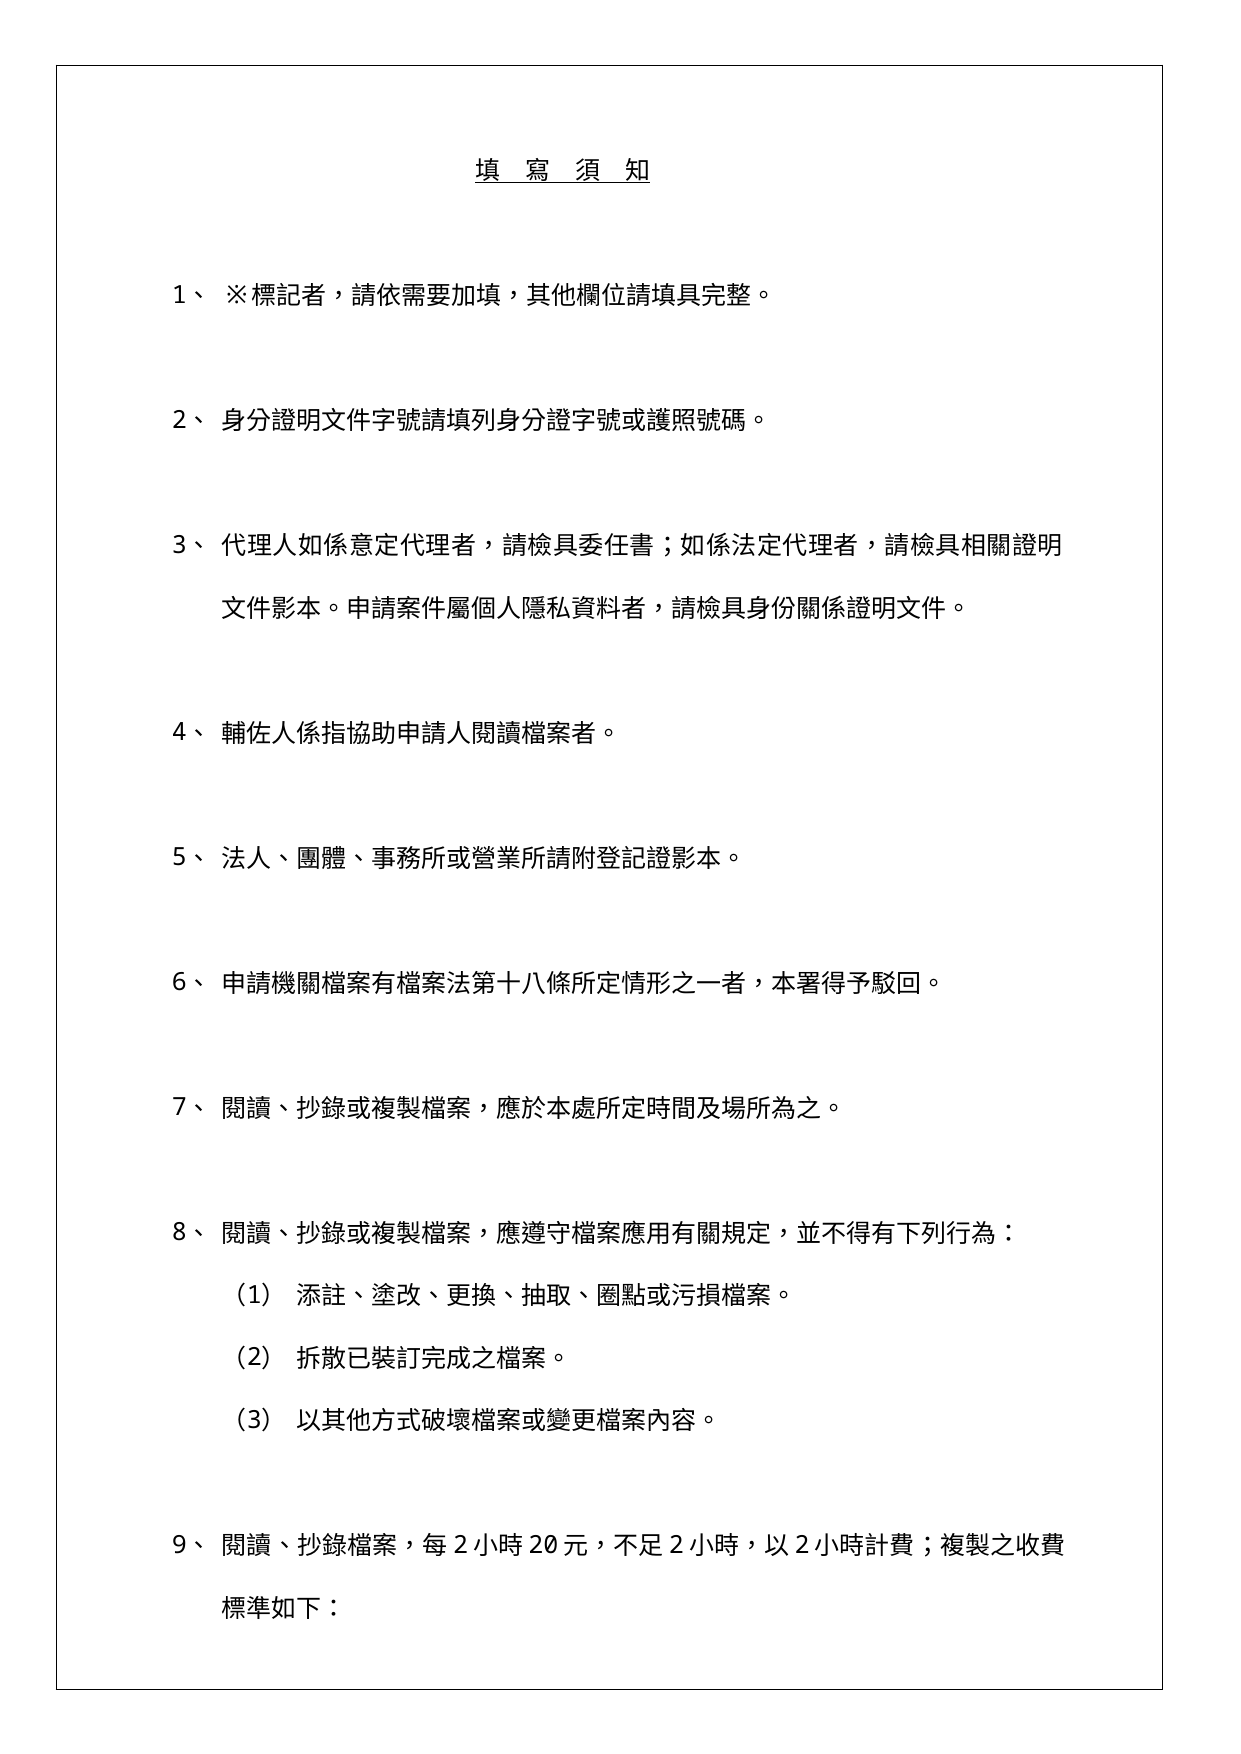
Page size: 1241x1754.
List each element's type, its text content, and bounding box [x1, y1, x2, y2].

table_header 填 寫 須 知 ※標記者，請依需要加填，其他欄位請填具完整。 身分證明文件字號請填列身分證字號或護照號碼。 代理人如係意定代理者，請檢具委任書；如係法定代理者，請檢具相關證明文件影本。申請案件屬個人隱私資料者，請檢具身份關係證明文件。 輔佐人係指協助申請人閱讀檔案者。 法人、團體、事務所或營業所請附登記證影本。 申請機關檔案有檔案法第十八條所定情形之一者，本署得予駁回。 閱讀、抄錄或複製檔案，應於本處所定時間及場所為之。 閱讀、抄錄或複製檔案，應遵守檔案應用有關規定，並不得有下列行為： 添註、塗改、更換、抽取、圈點或污損檔案。 拆散已裝訂完成之檔案。 以其他方式破壞檔案或變更檔案內容。 閱讀、抄錄檔案，每2小時20元，不足2小時，以2小時計費；複製之收費標準如下： 影印機紙張黑白複印，B4（含）尺寸以下，每張新台幣2元；A3尺寸，每張新台幣3元。彩色複印，以黑白複製收費標準五倍計算。 電子檔紙張黑白列印，B4（含）尺寸以下，每張新台幣2元；A3尺寸，每張新台幣3元。彩色複印，以黑白複製收費標準五倍計算。 複製品郵寄，其郵遞費以實支數額計算，每次並加收處理費新台幣50元。 申請書填具後，得以親自持送或書面通訊方式送達本分署。 地址： 宜蘭市中山路二段261號 電話： （03）9320747 檔案應用場所： 地址： 宜蘭市中山路二段261號 電話： （03）9320747 開放時間：週一至週五上午9時至11時30分及下午2時至4時30分；國定例假日不開放。 本表檔案申請欄如不敷使用，請另紙書寫並裝訂於申請書後。 申請書下載網址：www.ily.moj.gov.tw [57, 66, 1162, 1688]
